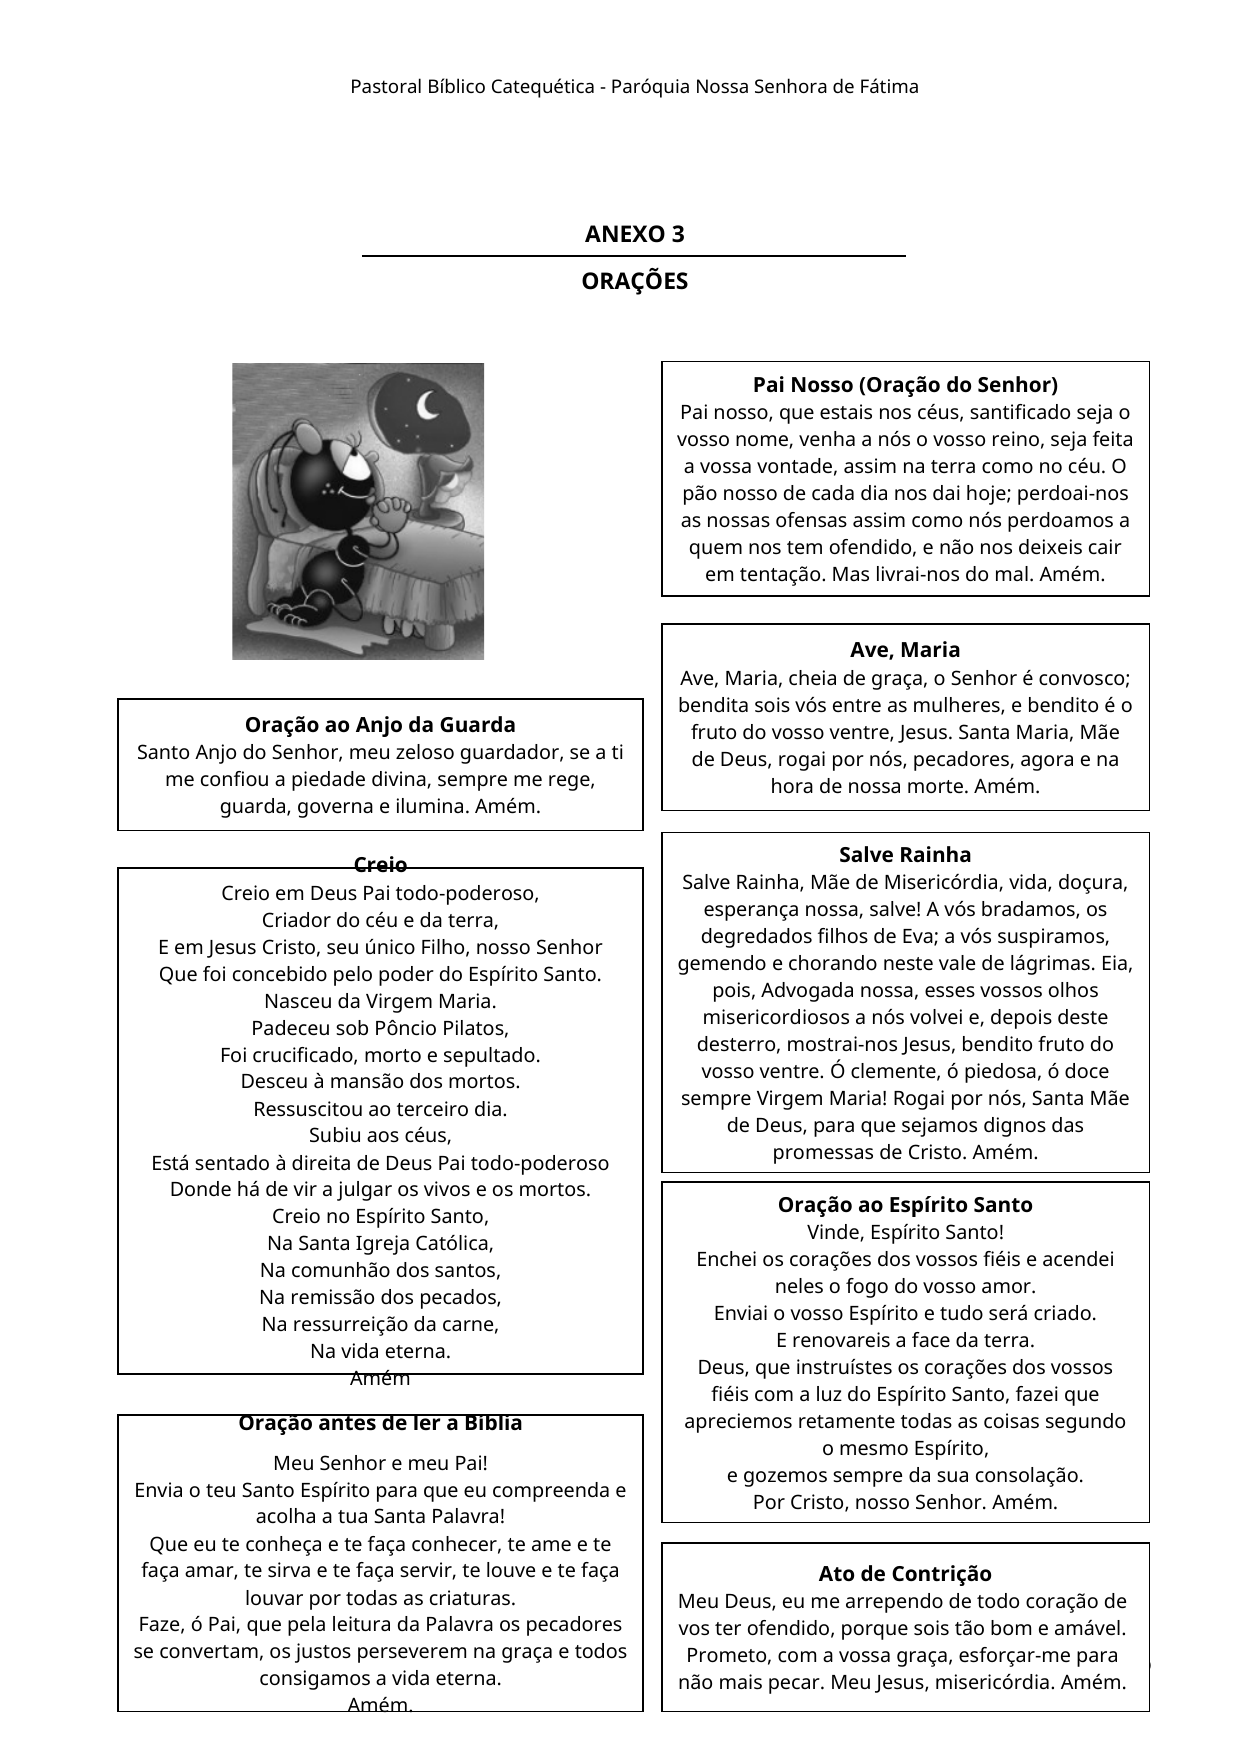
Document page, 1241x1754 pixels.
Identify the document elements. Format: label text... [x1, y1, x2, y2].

text ANEXO 3 [118, 218, 1151, 250]
text ORAÇÕES [118, 265, 1151, 297]
